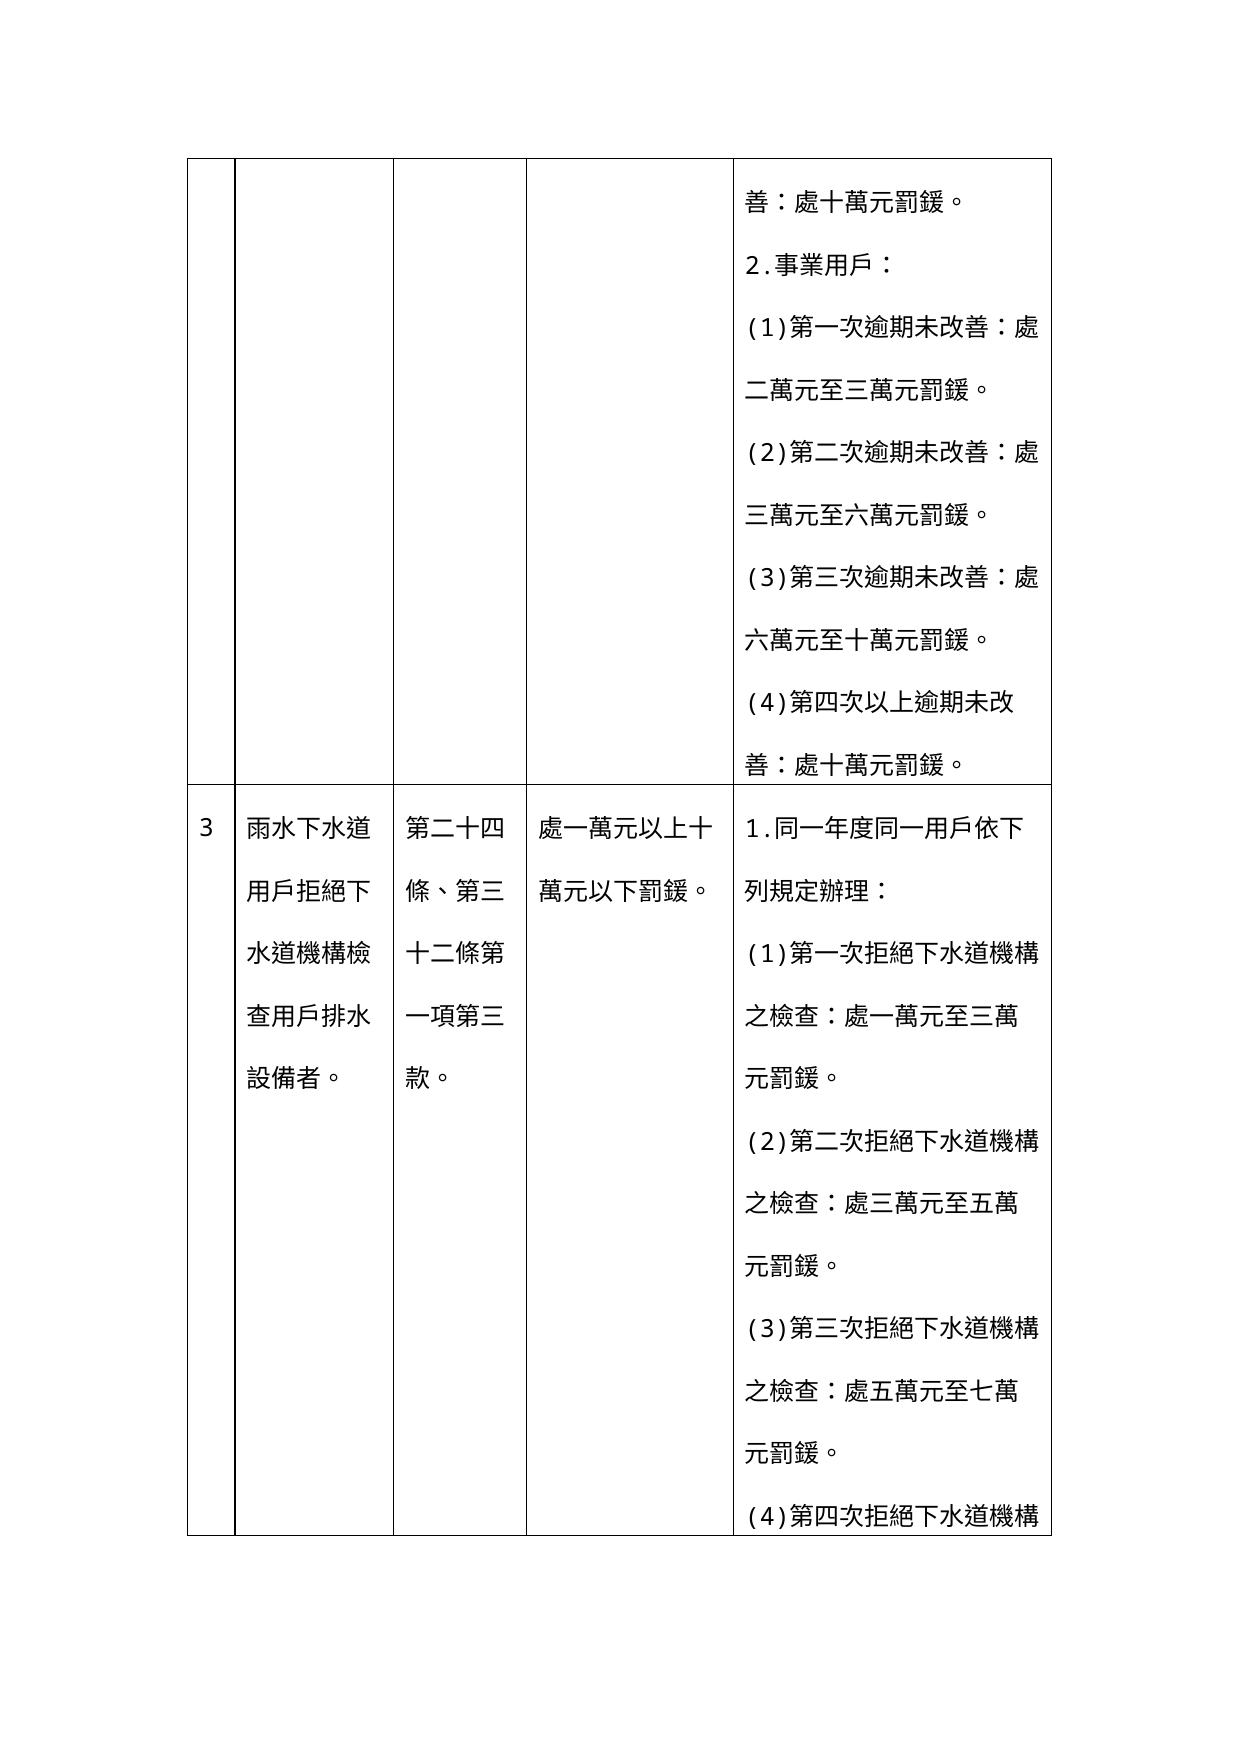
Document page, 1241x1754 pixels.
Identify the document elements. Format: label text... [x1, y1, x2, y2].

table_cell 善：處十萬元罰鍰。 2.事業用戶： (1)第一次逾期未改善：處二萬元至三萬元罰鍰。 (2)第二次逾期未改善：處三萬元至六萬元罰鍰。 (3)第三次逾期未改善：處六萬元至十萬元罰鍰。 (4)第四次以上逾期未改善：處十萬元罰鍰。 [734, 159, 1051, 784]
table_cell 3 [188, 785, 234, 1535]
table_cell [394, 159, 526, 784]
table_cell [527, 159, 733, 784]
table_cell [188, 159, 234, 784]
table_cell 雨水下水道用戶拒絕下水道機構檢查用戶排水設備者。 [236, 785, 393, 1535]
table_cell 第二十四條、第三十二條第一項第三款。 [394, 785, 526, 1535]
table_cell 1.同一年度同一用戶依下列規定辦理： (1)第一次拒絕下水道機構之檢查：處一萬元至三萬元罰鍰。 (2)第二次拒絕下水道機構之檢查：處三萬元至五萬元罰鍰。 (3)第三次拒絕下水道機構之檢查：處五萬元至七萬元罰鍰。 (4)第四次拒絕下水道機構 [734, 785, 1051, 1535]
table_cell [236, 159, 393, 784]
table_cell 處一萬元以上十萬元以下罰鍰。 [527, 785, 733, 1535]
